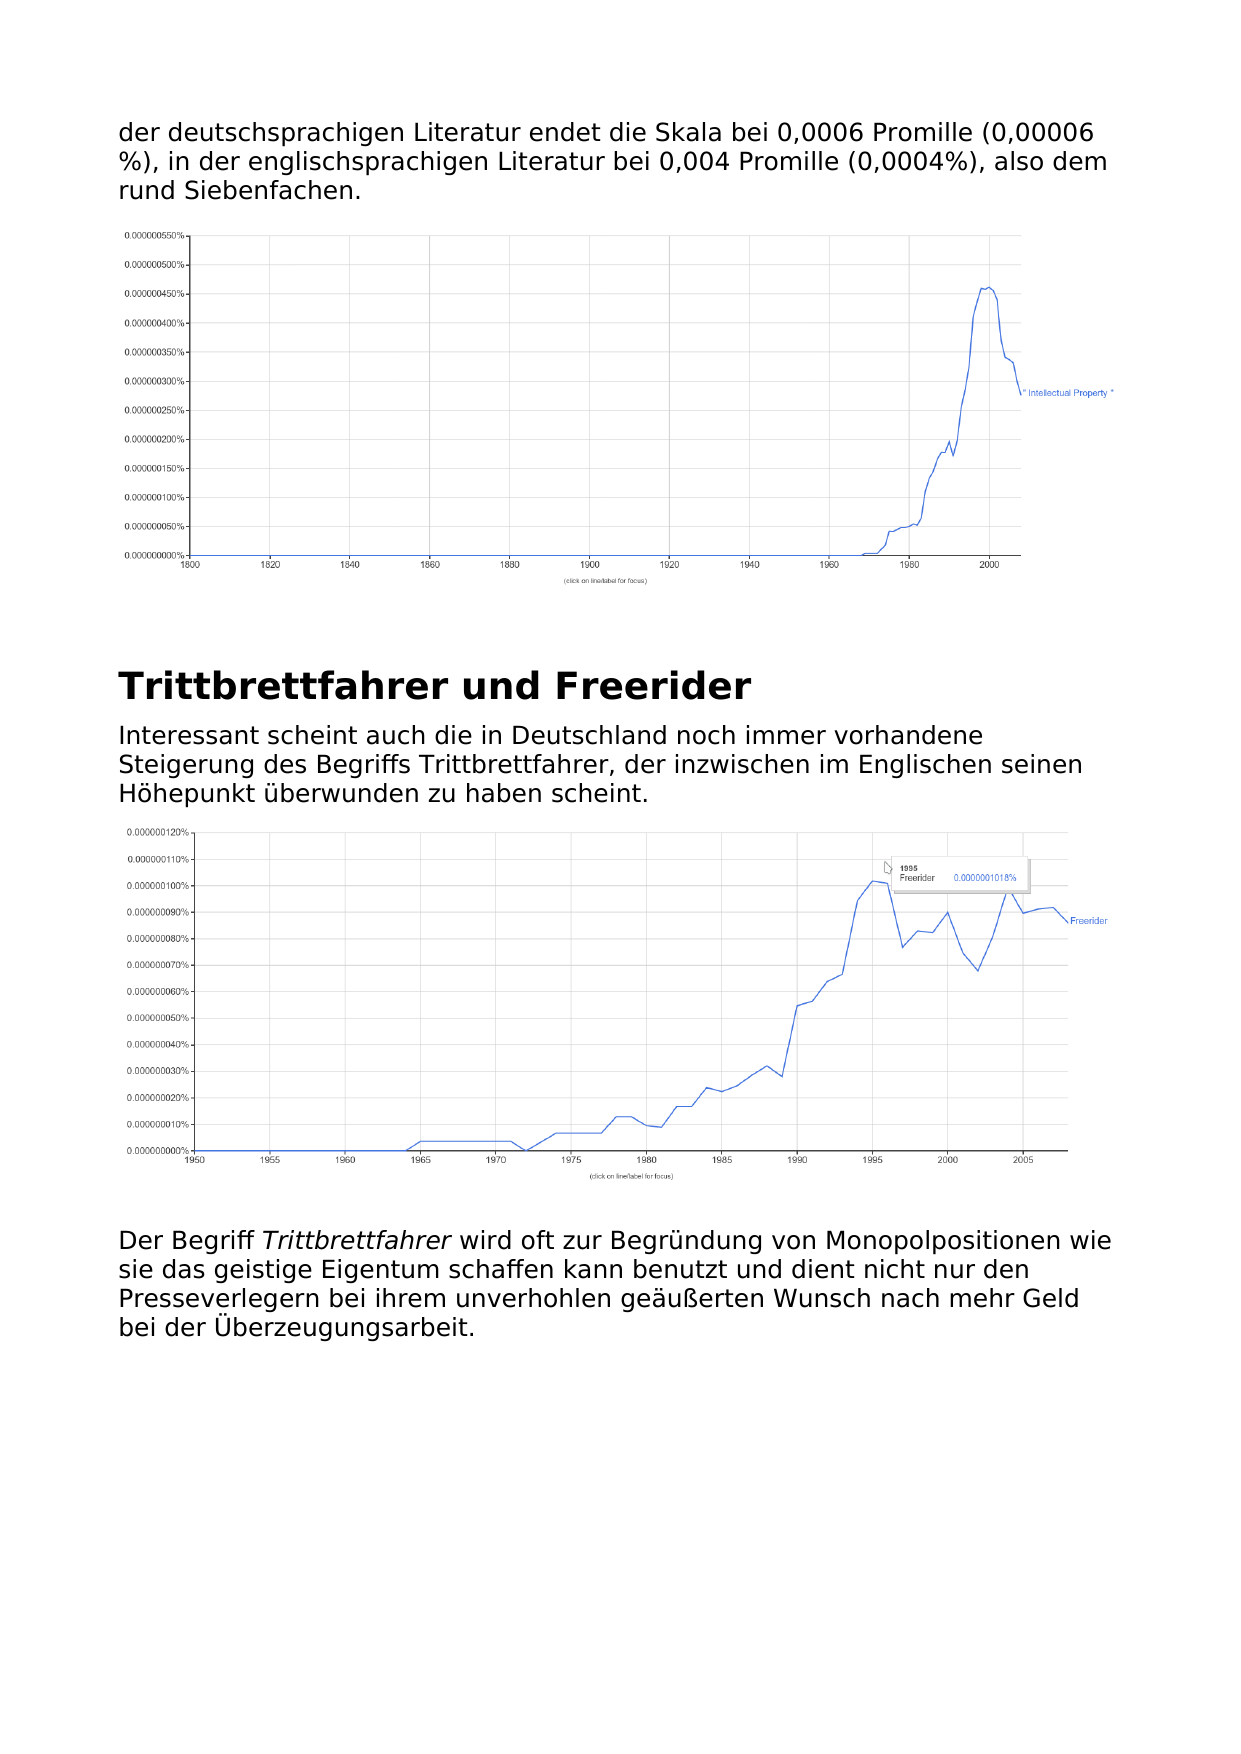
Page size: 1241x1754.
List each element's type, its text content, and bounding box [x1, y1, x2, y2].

subtitle Trittbrettfahrer und Freerider [118, 665, 1122, 709]
text der deutschsprachigen Literatur endet die Skala bei 0,0006 Promille (0,00006 %), in der englischsprachigen Literatur bei 0,004 Promille (0,0004%), also dem rund Siebenfachen. [118, 118, 1122, 206]
text Der Begriff Trittbrettfahrer wird oft zur Begründung von Monopolpositionen wie sie das geistige Eigentum schaffen kann benutzt und dient nicht nur den Presseverlegern bei ihrem unverhohlen geäußerten Wunsch nach mehr Geld bei der Überzeugungsarbeit. [118, 1226, 1122, 1343]
text Interessant scheint auch die in Deutschland noch immer vorhandene Steigerung des Begriffs Trittbrettfahrer, der inzwischen im Englischen seinen Höhepunkt überwunden zu haben scheint. [118, 721, 1122, 809]
picture [118, 821, 1123, 1185]
picture [118, 218, 1123, 599]
